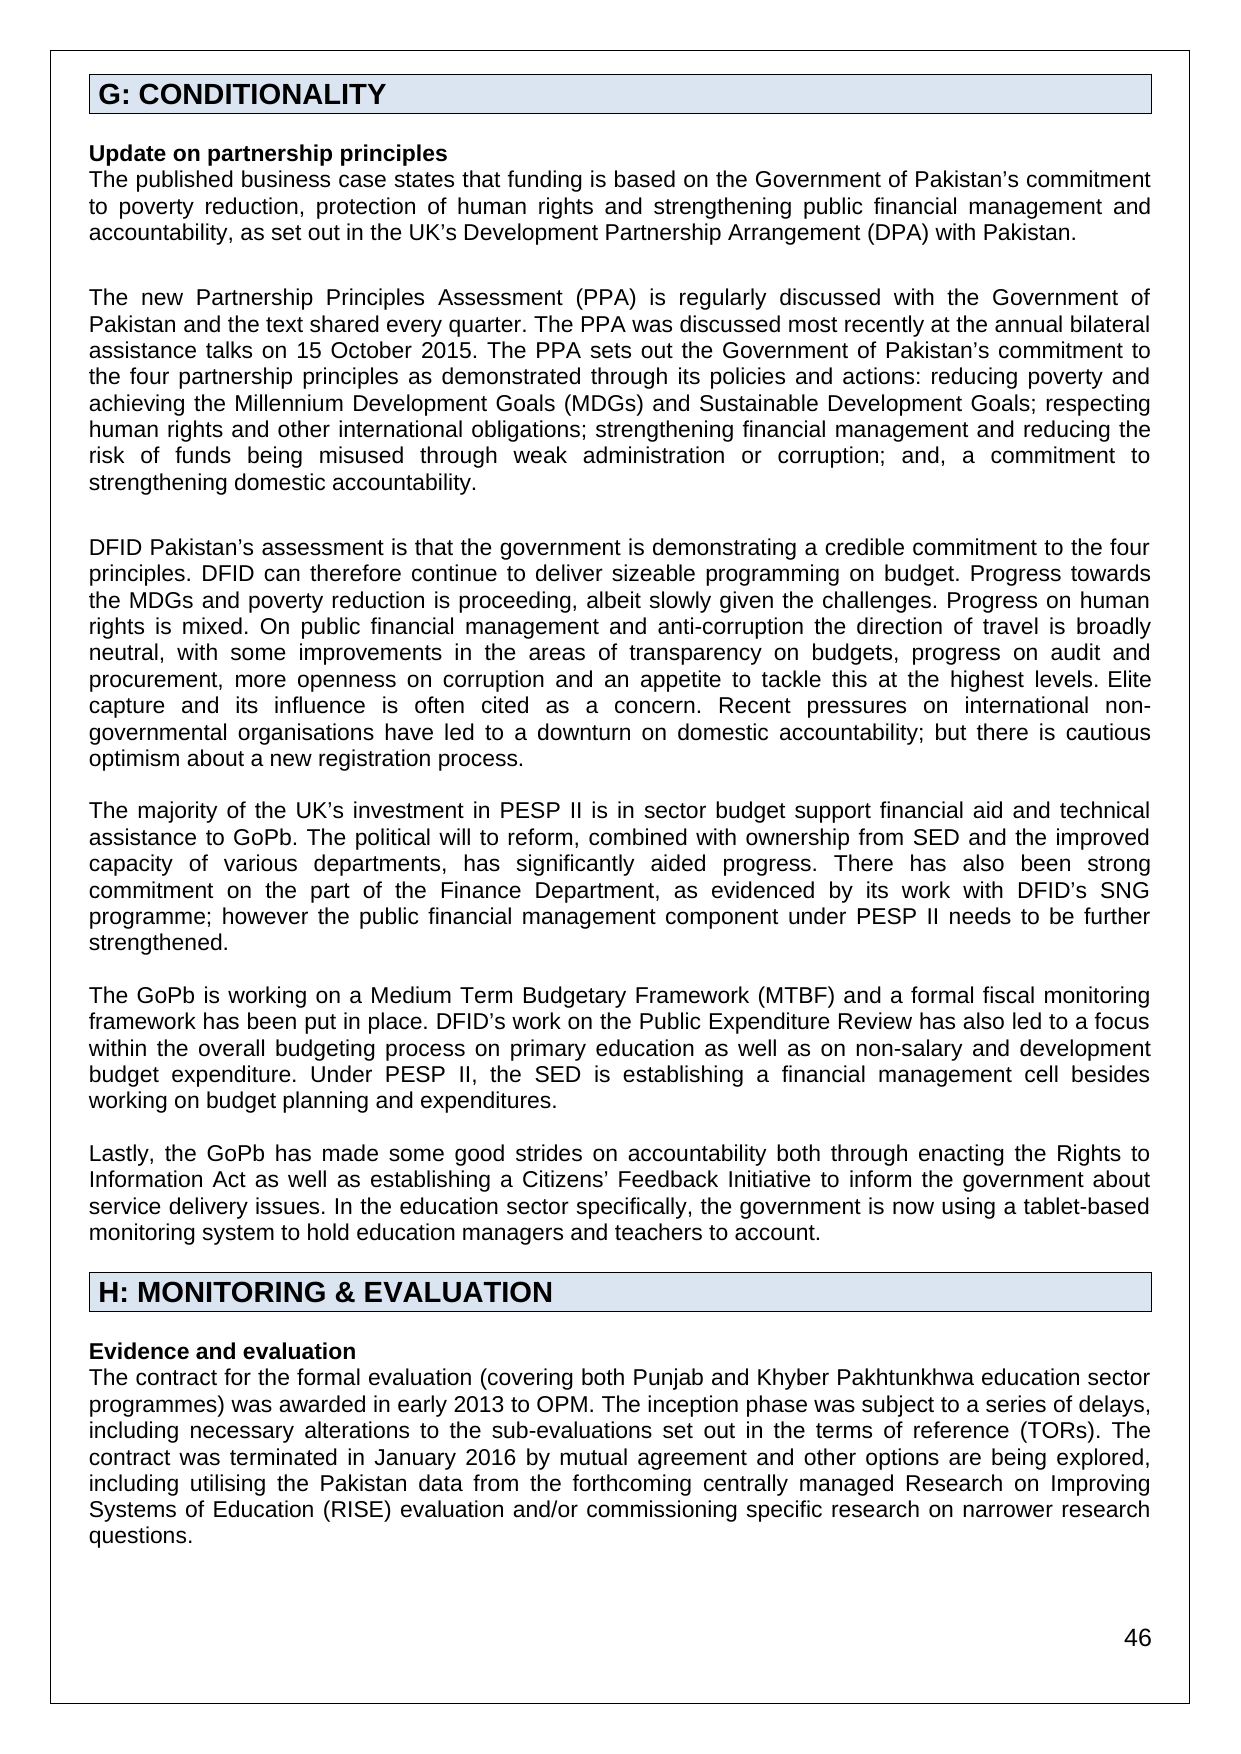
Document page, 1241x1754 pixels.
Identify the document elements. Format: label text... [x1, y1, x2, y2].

text The published business case states that funding is based on the Government of Pakistan’s commitment to poverty reduction, protection of human rights and strengthening public financial management and accountability, as set out in the UK’s Development Partnership Arrangement (DPA) with Pakistan. [89, 166, 1152, 245]
text The majority of the UK’s investment in PESP II is in sector budget support financial aid and technical assistance to GoPb. The political will to reform, combined with ownership from SED and the improved capacity of various departments, has significantly aided progress. There has also been strong commitment on the part of the Finance Department, as evidenced by its work with DFID’s SNG programme; however the public financial management component under PESP II needs to be further strengthened. [89, 797, 1152, 956]
text The contract for the formal evaluation (covering both Punjab and Khyber Pakhtunkhwa education sector programmes) was awarded in early 2013 to OPM. The inception phase was subject to a series of delays, including necessary alterations to the sub-evaluations set out in the terms of reference (TORs). The contract was terminated in January 2016 by mutual agreement and other options are being explored, including utilising the Pakistan data from the forthcoming centrally managed Research on Improving Systems of Education (RISE) evaluation and/or commissioning specific research on narrower research questions. [89, 1364, 1152, 1549]
text Update on partnership principles [89, 140, 1152, 166]
text Lastly, the GoPb has made some good strides on accountability both through enacting the Rights to Information Act as well as establishing a Citizens’ Feedback Initiative to inform the government about service delivery issues. In the education sector specifically, the government is now using a tablet-based monitoring system to hold education managers and teachers to account. [89, 1140, 1152, 1246]
text DFID Pakistan’s assessment is that the government is demonstrating a credible commitment to the four principles. DFID can therefore continue to deliver sizeable programming on budget. Progress towards the MDGs and poverty reduction is proceeding, albeit slowly given the challenges. Progress on human rights is mixed. On public financial management and anti-corruption the direction of travel is broadly neutral, with some improvements in the areas of transparency on budgets, progress on audit and procurement, more openness on corruption and an appetite to tackle this at the highest levels. Elite capture and its influence is often cited as a concern. Recent pressures on international non-governmental organisations have led to a downturn on domestic accountability; but there is cautious optimism about a new registration process. [89, 534, 1152, 771]
text H: MONITORING & EVALUATION [90, 1273, 1151, 1311]
text Evidence and evaluation [89, 1338, 1152, 1364]
text G: CONDITIONALITY [90, 75, 1151, 113]
text The GoPb is working on a Medium Term Budgetary Framework (MTBF) and a formal fiscal monitoring framework has been put in place. DFID’s work on the Public Expenditure Review has also led to a focus within the overall budgeting process on primary education as well as on non-salary and development budget expenditure. Under PESP II, the SED is establishing a financial management cell besides working on budget planning and expenditures. [89, 982, 1152, 1114]
text The new Partnership Principles Assessment (PPA) is regularly discussed with the Government of Pakistan and the text shared every quarter. The PPA was discussed most recently at the annual bilateral assistance talks on 15 October 2015. The PPA sets out the Government of Pakistan’s commitment to the four partnership principles as demonstrated through its policies and actions: reducing poverty and achieving the Millennium Development Goals (MDGs) and Sustainable Development Goals; respecting human rights and other international obligations; strengthening financial management and reducing the risk of funds being misused through weak administration or corruption; and, a commitment to strengthening domestic accountability. [89, 284, 1152, 495]
